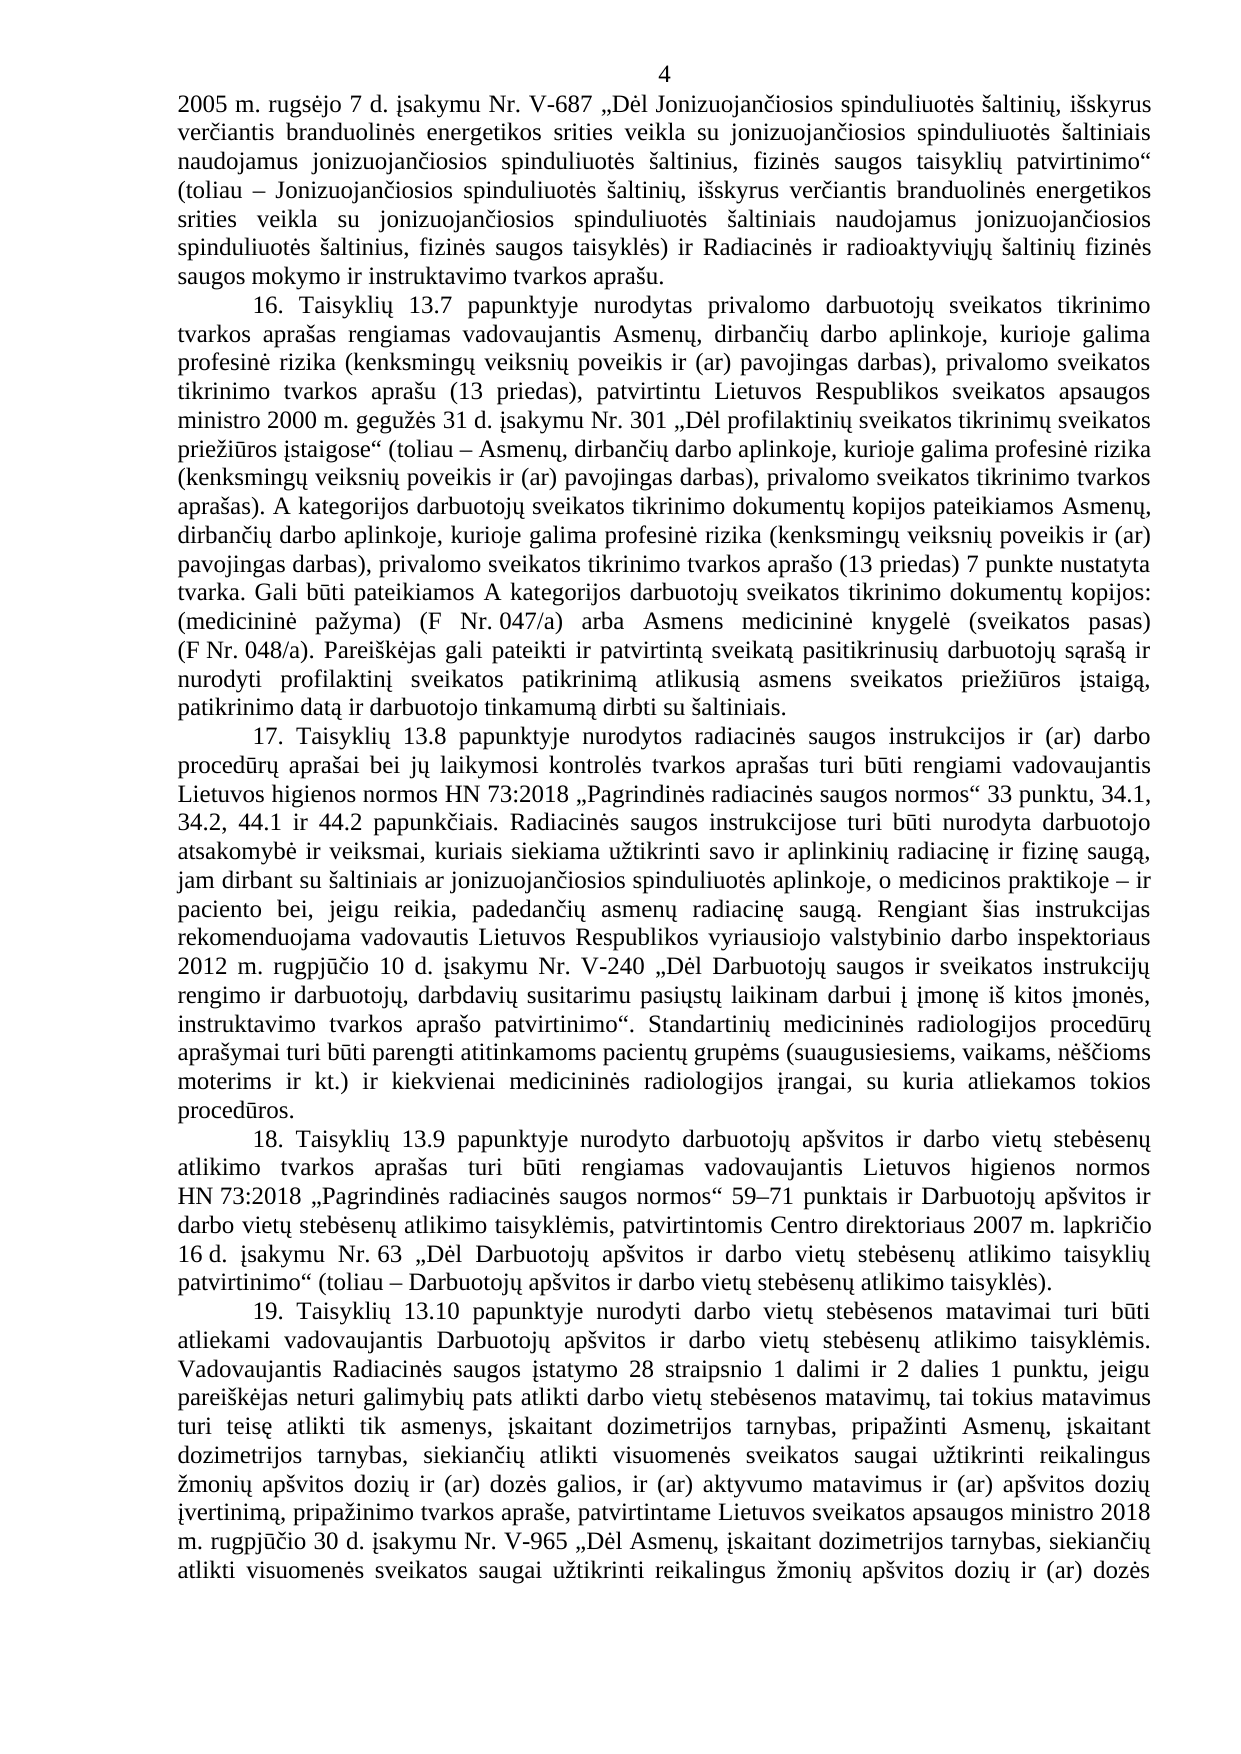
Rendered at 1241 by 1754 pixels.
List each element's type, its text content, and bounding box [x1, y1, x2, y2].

text 18. Taisyklių 13.9 papunktyje nurodyto darbuotojų apšvitos ir darbo vietų stebėsenų atlikimo tvarkos aprašas turi būti rengiamas vadovaujantis Lietuvos higienos normos HN 73:2018 „Pagrindinės radiacinės saugos normos“ 59–71 punktais ir Darbuotojų apšvitos ir darbo vietų stebėsenų atlikimo taisyklėmis, patvirtintomis Centro direktoriaus 2007 m. lapkričio 16 d. įsakymu Nr. 63 „Dėl Darbuotojų apšvitos ir darbo vietų stebėsenų atlikimo taisyklių patvirtinimo“ (toliau – Darbuotojų apšvitos ir darbo vietų stebėsenų atlikimo taisyklės). [177, 1124, 1152, 1296]
text 16. Taisyklių 13.7 papunktyje nurodytas privalomo darbuotojų sveikatos tikrinimo tvarkos aprašas rengiamas vadovaujantis Asmenų, dirbančių darbo aplinkoje, kurioje galima profesinė rizika (kenksmingų veiksnių poveikis ir (ar) pavojingas darbas), privalomo sveikatos tikrinimo tvarkos aprašu (13 priedas), patvirtintu Lietuvos Respublikos sveikatos apsaugos ministro 2000 m. gegužės 31 d. įsakymu Nr. 301 „Dėl profilaktinių sveikatos tikrinimų sveikatos priežiūros įstaigose“ (toliau – Asmenų, dirbančių darbo aplinkoje, kurioje galima profesinė rizika (kenksmingų veiksnių poveikis ir (ar) pavojingas darbas), privalomo sveikatos tikrinimo tvarkos aprašas). A kategorijos darbuotojų sveikatos tikrinimo dokumentų kopijos pateikiamos Asmenų, dirbančių darbo aplinkoje, kurioje galima profesinė rizika (kenksmingų veiksnių poveikis ir (ar) pavojingas darbas), privalomo sveikatos tikrinimo tvarkos aprašo (13 priedas) 7 punkte nustatyta tvarka. Gali būti pateikiamos A kategorijos darbuotojų sveikatos tikrinimo dokumentų kopijos: (medicininė pažyma) (F Nr. 047/a) arba Asmens medicininė knygelė (sveikatos pasas) (F Nr. 048/a). Pareiškėjas gali pateikti ir patvirtintą sveikatą pasitikrinusių darbuotojų sąrašą ir nurodyti profilaktinį sveikatos patikrinimą atlikusią asmens sveikatos priežiūros įstaigą, patikrinimo datą ir darbuotojo tinkamumą dirbti su šaltiniais. [177, 290, 1152, 721]
text 17. Taisyklių 13.8 papunktyje nurodytos radiacinės saugos instrukcijos ir (ar) darbo procedūrų aprašai bei jų laikymosi kontrolės tvarkos aprašas turi būti rengiami vadovaujantis Lietuvos higienos normos HN 73:2018 „Pagrindinės radiacinės saugos normos“ 33 punktu, 34.1, 34.2, 44.1 ir 44.2 papunkčiais. Radiacinės saugos instrukcijose turi būti nurodyta darbuotojo atsakomybė ir veiksmai, kuriais siekiama užtikrinti savo ir aplinkinių radiacinę ir fizinę saugą, jam dirbant su šaltiniais ar jonizuojančiosios spinduliuotės aplinkoje, o medicinos praktikoje – ir paciento bei, jeigu reikia, padedančių asmenų radiacinę saugą. Rengiant šias instrukcijas rekomenduojama vadovautis Lietuvos Respublikos vyriausiojo valstybinio darbo inspektoriaus 2012 m. rugpjūčio 10 d. įsakymu Nr. V-240 „Dėl Darbuotojų saugos ir sveikatos instrukcijų rengimo ir darbuotojų, darbdavių susitarimu pasiųstų laikinam darbui į įmonę iš kitos įmonės, instruktavimo tvarkos aprašo patvirtinimo“. Standartinių medicininės radiologijos procedūrų aprašymai turi būti parengti atitinkamoms pacientų grupėms (suaugusiesiems, vaikams, nėščioms moterims ir kt.) ir kiekvienai medicininės radiologijos įrangai, su kuria atliekamos tokios procedūros. [177, 721, 1152, 1124]
text 19. Taisyklių 13.10 papunktyje nurodyti darbo vietų stebėsenos matavimai turi būti atliekami vadovaujantis Darbuotojų apšvitos ir darbo vietų stebėsenų atlikimo taisyklėmis. Vadovaujantis Radiacinės saugos įstatymo 28 straipsnio 1 dalimi ir 2 dalies 1 punktu, jeigu pareiškėjas neturi galimybių pats atlikti darbo vietų stebėsenos matavimų, tai tokius matavimus turi teisę atlikti tik asmenys, įskaitant dozimetrijos tarnybas, pripažinti Asmenų, įskaitant dozimetrijos tarnybas, siekiančių atlikti visuomenės sveikatos saugai užtikrinti reikalingus žmonių apšvitos dozių ir (ar) dozės galios, ir (ar) aktyvumo matavimus ir (ar) apšvitos dozių įvertinimą, pripažinimo tvarkos apraše, patvirtintame Lietuvos sveikatos apsaugos ministro 2018 m. rugpjūčio 30 d. įsakymu Nr. V-965 „Dėl Asmenų, įskaitant dozimetrijos tarnybas, siekiančių atlikti visuomenės sveikatos saugai užtikrinti reikalingus žmonių apšvitos dozių ir (ar) dozės [177, 1296, 1152, 1584]
text 2005 m. rugsėjo 7 d. įsakymu Nr. V-687 „Dėl Jonizuojančiosios spinduliuotės šaltinių, išskyrus verčiantis branduolinės energetikos srities veikla su jonizuojančiosios spinduliuotės šaltiniais naudojamus jonizuojančiosios spinduliuotės šaltinius, fizinės saugos taisyklių patvirtinimo“ (toliau – Jonizuojančiosios spinduliuotės šaltinių, išskyrus verčiantis branduolinės energetikos srities veikla su jonizuojančiosios spinduliuotės šaltiniais naudojamus jonizuojančiosios spinduliuotės šaltinius, fizinės saugos taisyklės) ir Radiacinės ir radioaktyviųjų šaltinių fizinės saugos mokymo ir instruktavimo tvarkos aprašu. [177, 89, 1152, 290]
